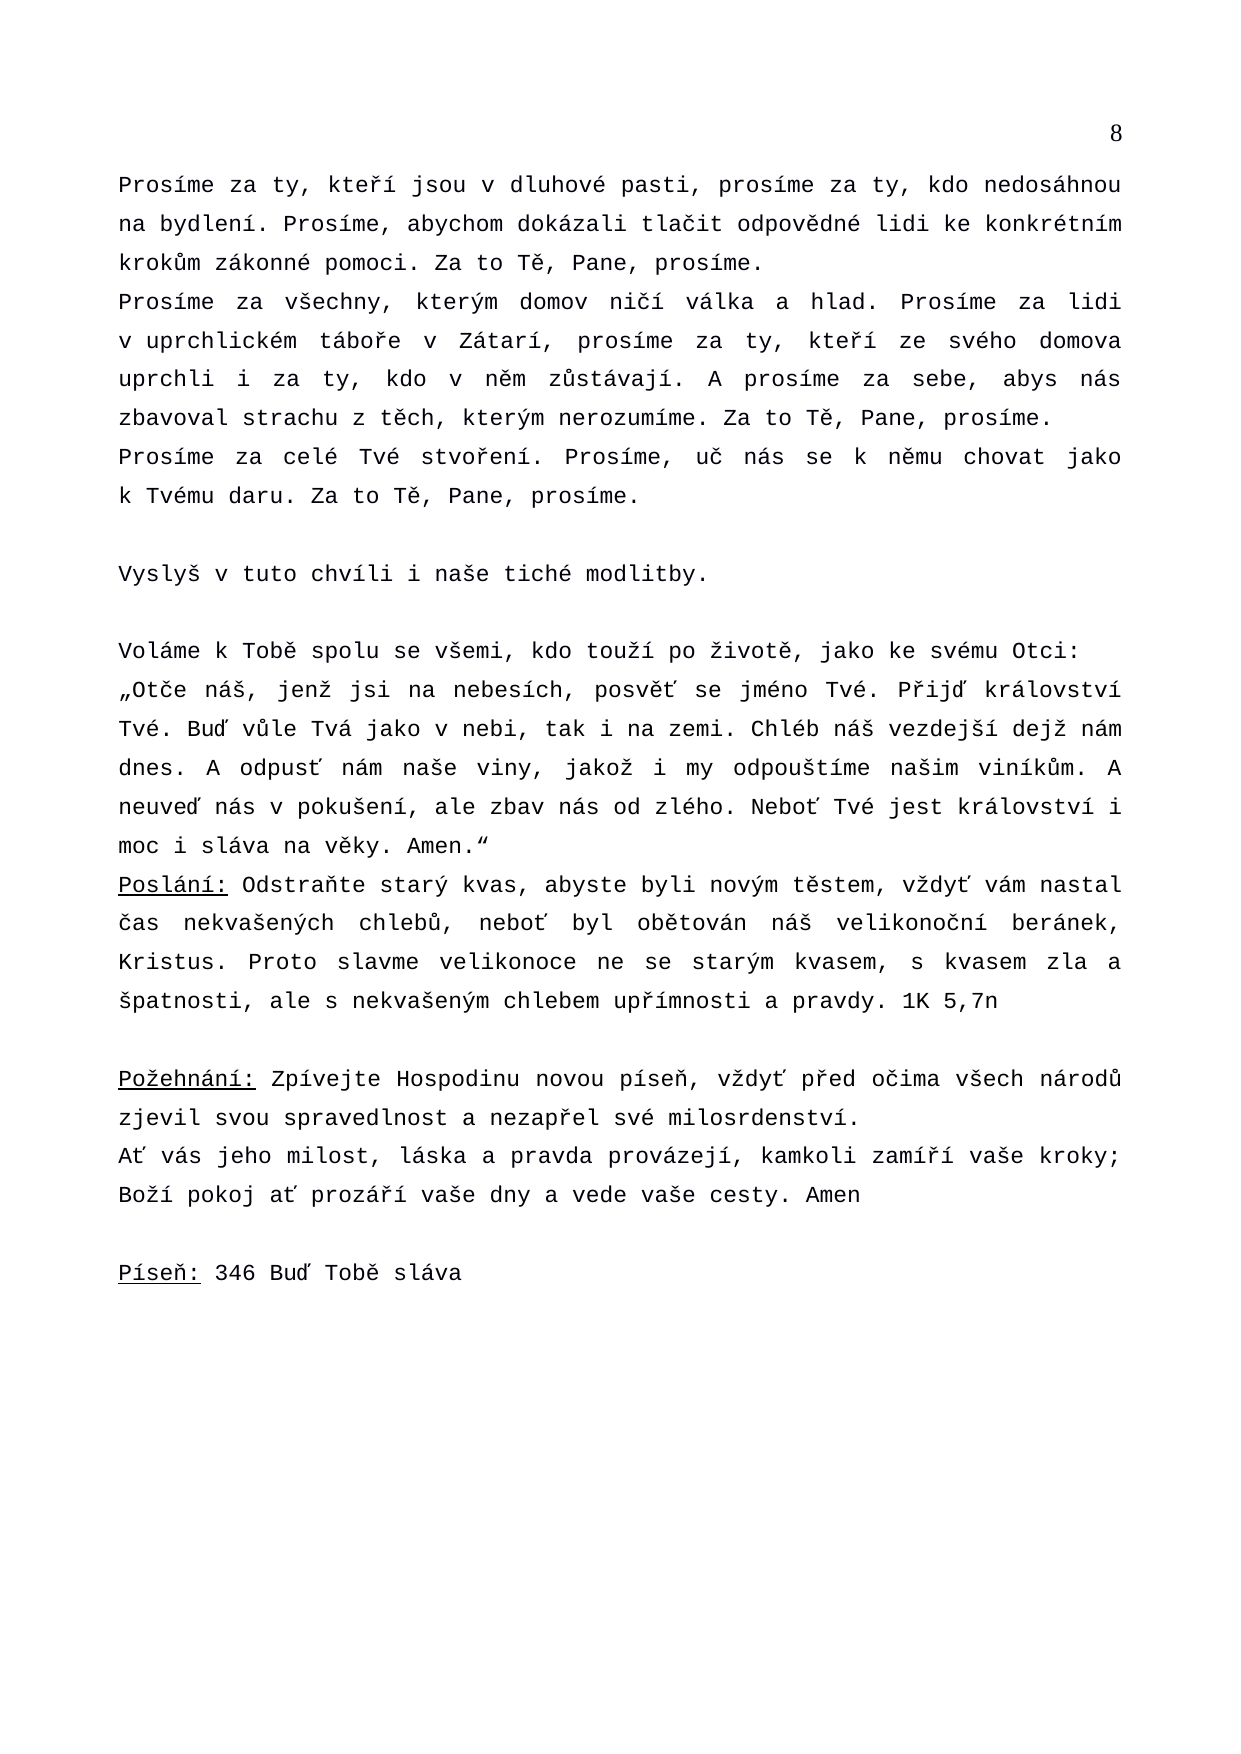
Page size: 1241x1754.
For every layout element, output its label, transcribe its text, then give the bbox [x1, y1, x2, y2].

text Vyslyš v tuto chvíli i naše tiché modlitby. [118, 562, 1122, 588]
text Požehnání: Zpívejte Hospodinu novou píseň, vždyť před očima všech národů zjevil svou spravedlnost a nezapřel své milosrdenství. [118, 1067, 1122, 1132]
text Poslání: Odstraňte starý kvas, abyste byli novým těstem, vždyť vám nastal čas nekvašených chlebů, neboť byl obětován náš velikonoční beránek, Kristus. Proto slavme velikonoce ne se starým kvasem, s kvasem zla a špatnosti, ale s nekvašeným chlebem upřímnosti a pravdy. 1K 5,7n [118, 873, 1122, 1015]
text Ať vás jeho milost, láska a pravda provázejí, kamkoli zamíří vaše kroky; Boží pokoj ať prozáří vaše dny a vede vaše cesty. Amen [118, 1145, 1122, 1210]
text Prosíme za všechny, kterým domov ničí válka a hlad. Prosíme za lidi v uprchlickém táboře v Zátarí, prosíme za ty, kteří ze svého domova uprchli i za ty, kdo v něm zůstávají. A prosíme za sebe, abys nás zbavoval strachu z těch, kterým nerozumíme. Za to Tě, Pane, prosíme. [118, 290, 1122, 433]
text Prosíme za celé Tvé stvoření. Prosíme, uč nás se k němu chovat jako k Tvému daru. Za to Tě, Pane, prosíme. [118, 446, 1122, 510]
text Píseň: 346 Buď Tobě sláva [118, 1261, 1122, 1287]
text „Otče náš, jenž jsi na nebesích, posvěť se jméno Tvé. Přijď království Tvé. Buď vůle Tvá jako v nebi, tak i na zemi. Chléb náš vezdejší dejž nám dnes. A odpusť nám naše viny, jakož i my odpouštíme našim viníkům. A neuveď nás v pokušení, ale zbav nás od zlého. Neboť Tvé jest království i moc i sláva na věky. Amen.“ [118, 679, 1122, 860]
text Prosíme za ty, kteří jsou v dluhové pasti, prosíme za ty, kdo nedosáhnou na bydlení. Prosíme, abychom dokázali tlačit odpovědné lidi ke konkrétním krokům zákonné pomoci. Za to Tě, Pane, prosíme. [118, 173, 1122, 277]
text Voláme k Tobě spolu se všemi, kdo touží po životě, jako ke svému Otci: [118, 640, 1122, 666]
